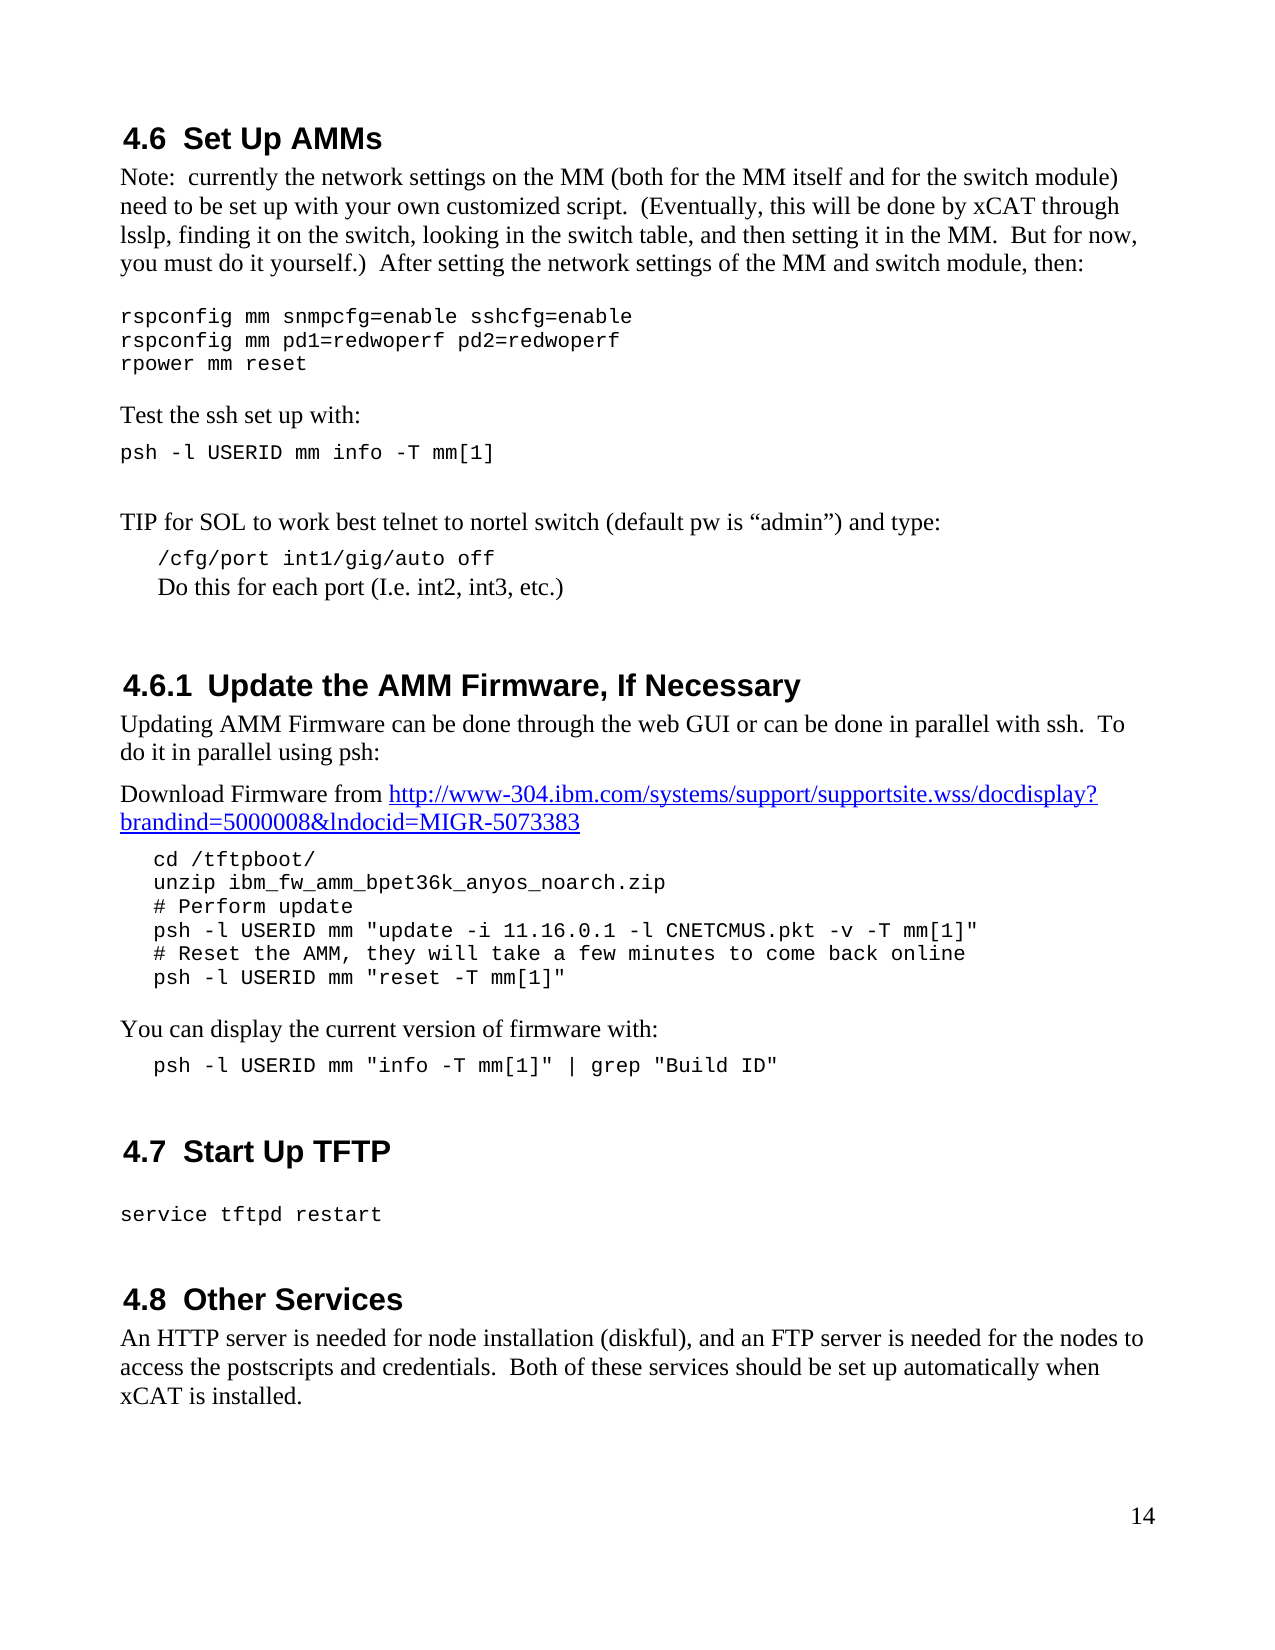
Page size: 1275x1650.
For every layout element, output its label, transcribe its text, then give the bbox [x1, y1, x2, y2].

text service tftpd restart [120, 1204, 1155, 1227]
text /cfg/port int1/gig/auto off [157, 548, 1155, 572]
text cd /tftpboot/ [120, 849, 1155, 872]
text An HTTP server is needed for node installation (diskful), and an FTP server is needed for the nodes to access the postscripts and credentials. Both of these services should be set up automatically when xCAT is installed. [120, 1323, 1155, 1410]
text unzip ibm_fw_amm_bpet36k_anyos_noarch.zip [120, 872, 1155, 896]
text psh -l USERID mm "info -T mm[1]" | grep "Build ID" [120, 1056, 1155, 1079]
text # Perform update [120, 896, 1155, 920]
text Download Firmware from http://www-304.ibm.com/systems/support/supportsite.wss/docdisplay?brandind=5000008&lndocid=MIGR-5073383 [120, 779, 1155, 836]
text psh -l USERID mm info -T mm[1] [120, 442, 1155, 465]
text Updating AMM Firmware can be done through the web GUI or can be done in parallel with ssh. To do it in parallel using psh: [120, 709, 1155, 766]
subtitle Update the AMM Firmware, If Necessary [123, 667, 1155, 702]
subtitle Start Up TFTP [123, 1133, 1155, 1169]
subtitle Set Up AMMs [123, 120, 1155, 156]
text Do this for each port (I.e. int2, int3, etc.) [157, 572, 1155, 600]
text rspconfig mm pd1=redwoperf pd2=redwoperf [120, 329, 1155, 353]
text rspconfig mm snmpcfg=enable sshcfg=enable [120, 306, 1155, 329]
text Note: currently the network settings on the MM (both for the MM itself and for the switch module) need to be set up with your own customized script. (Eventually, this will be done by xCAT through lsslp, finding it on the switch, looking in the switch table, and then setting it in the MM. But for now, you must do it yourself.) After setting the network settings of the MM and switch module, then: [120, 162, 1155, 277]
text psh -l USERID mm "update -i 11.16.0.1 -l CNETCMUS.pkt -v -T mm[1]" [120, 920, 1155, 943]
text You can display the current version of firmware with: [120, 1014, 1155, 1043]
text psh -l USERID mm "reset -T mm[1]" [120, 967, 1155, 991]
text Test the ssh set up with: [120, 401, 1155, 429]
text TIP for SOL to work best telnet to nortel switch (default pw is “admin”) and type: [120, 507, 1155, 535]
text rpower mm reset [120, 353, 1155, 377]
subtitle Other Services [123, 1281, 1155, 1317]
text # Reset the AMM, they will take a few minutes to come back online [120, 943, 1155, 967]
